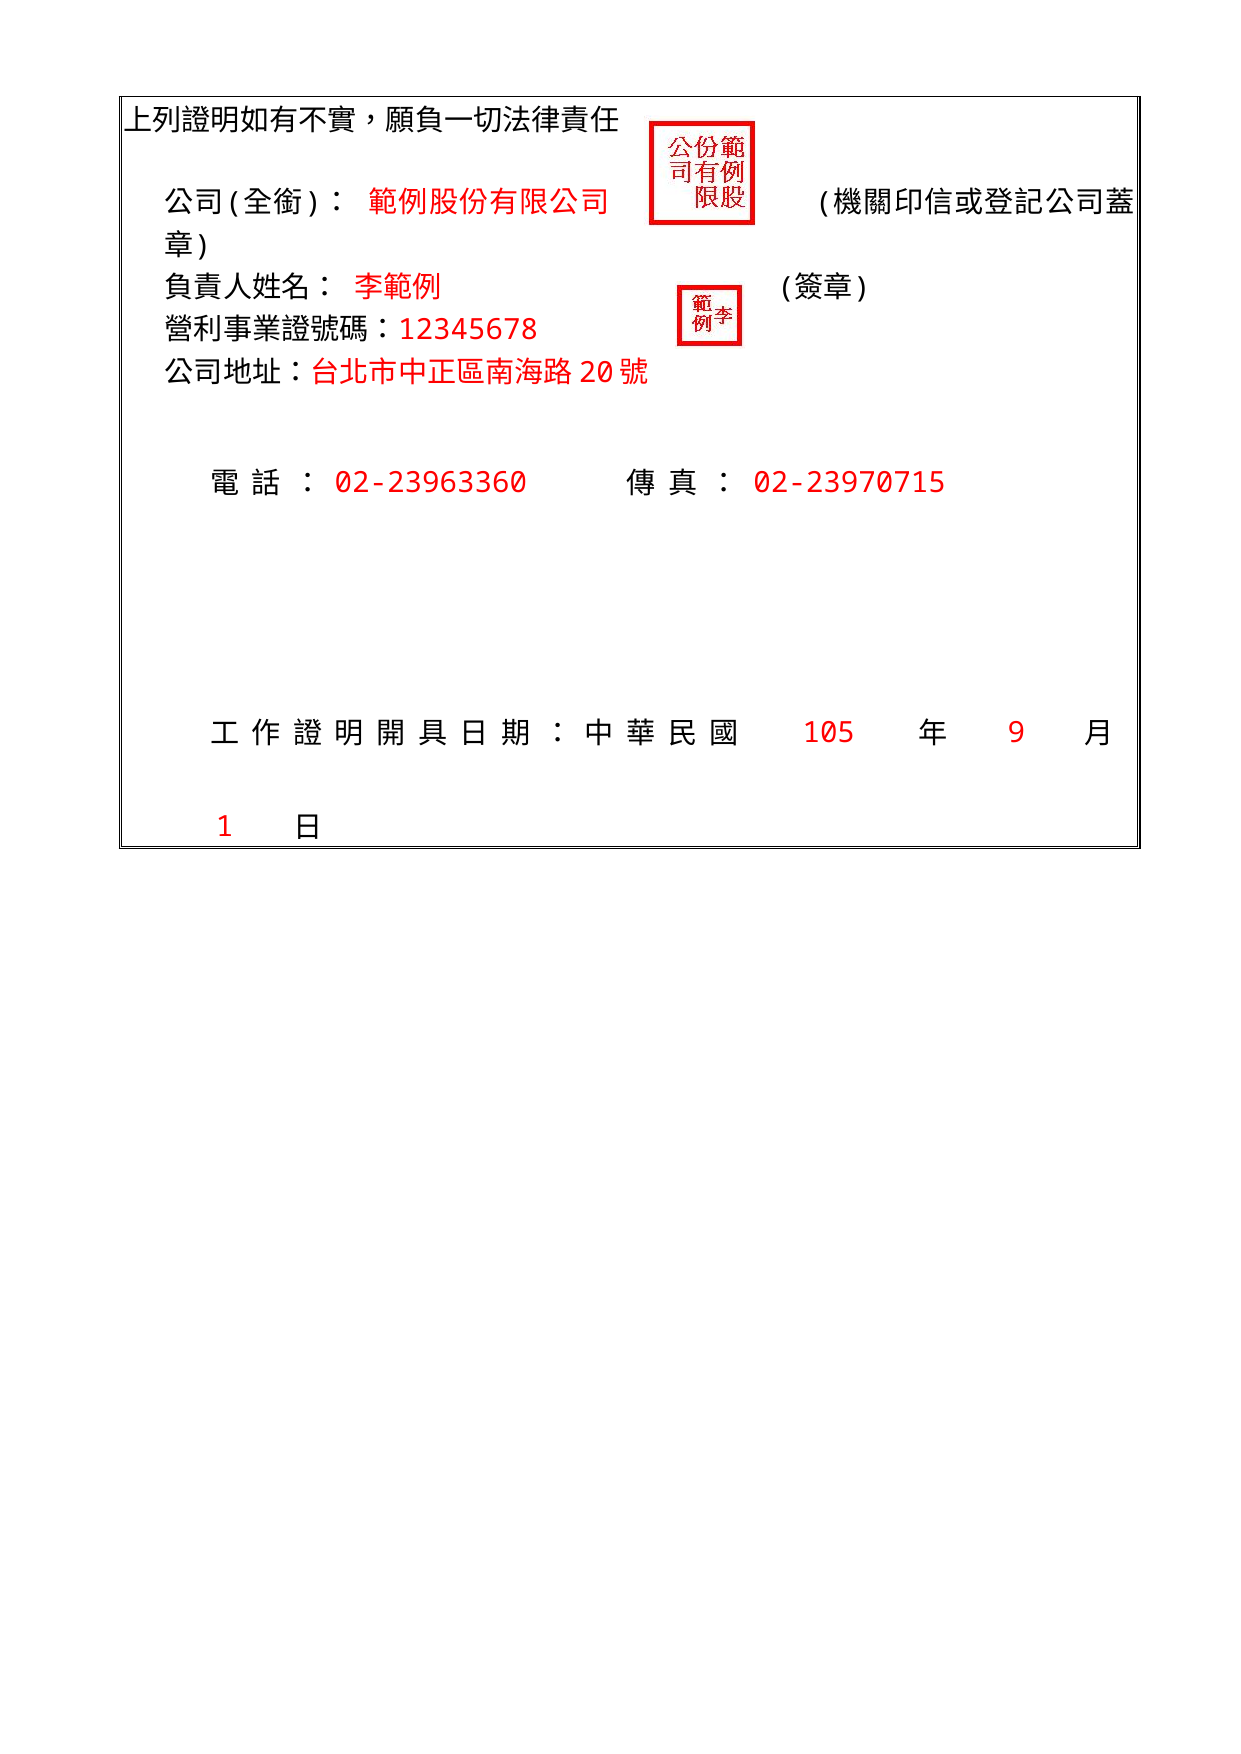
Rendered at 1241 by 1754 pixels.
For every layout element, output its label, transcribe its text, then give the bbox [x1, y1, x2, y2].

table_cell 上列證明如有不實，願負一切法律責任 公司(全銜)： 範例股份有限公司 (機關印信或登記公司蓋章) 負責人姓名： 李範例 (簽章) 營利事業證號碼：12345678 公司地址：台北市中正區南海路20號 電話：02-23963360 傳真：02-23970715 工作證明開具日期：中華民國 105 年 9 月 1 日 [122, 97, 1137, 846]
